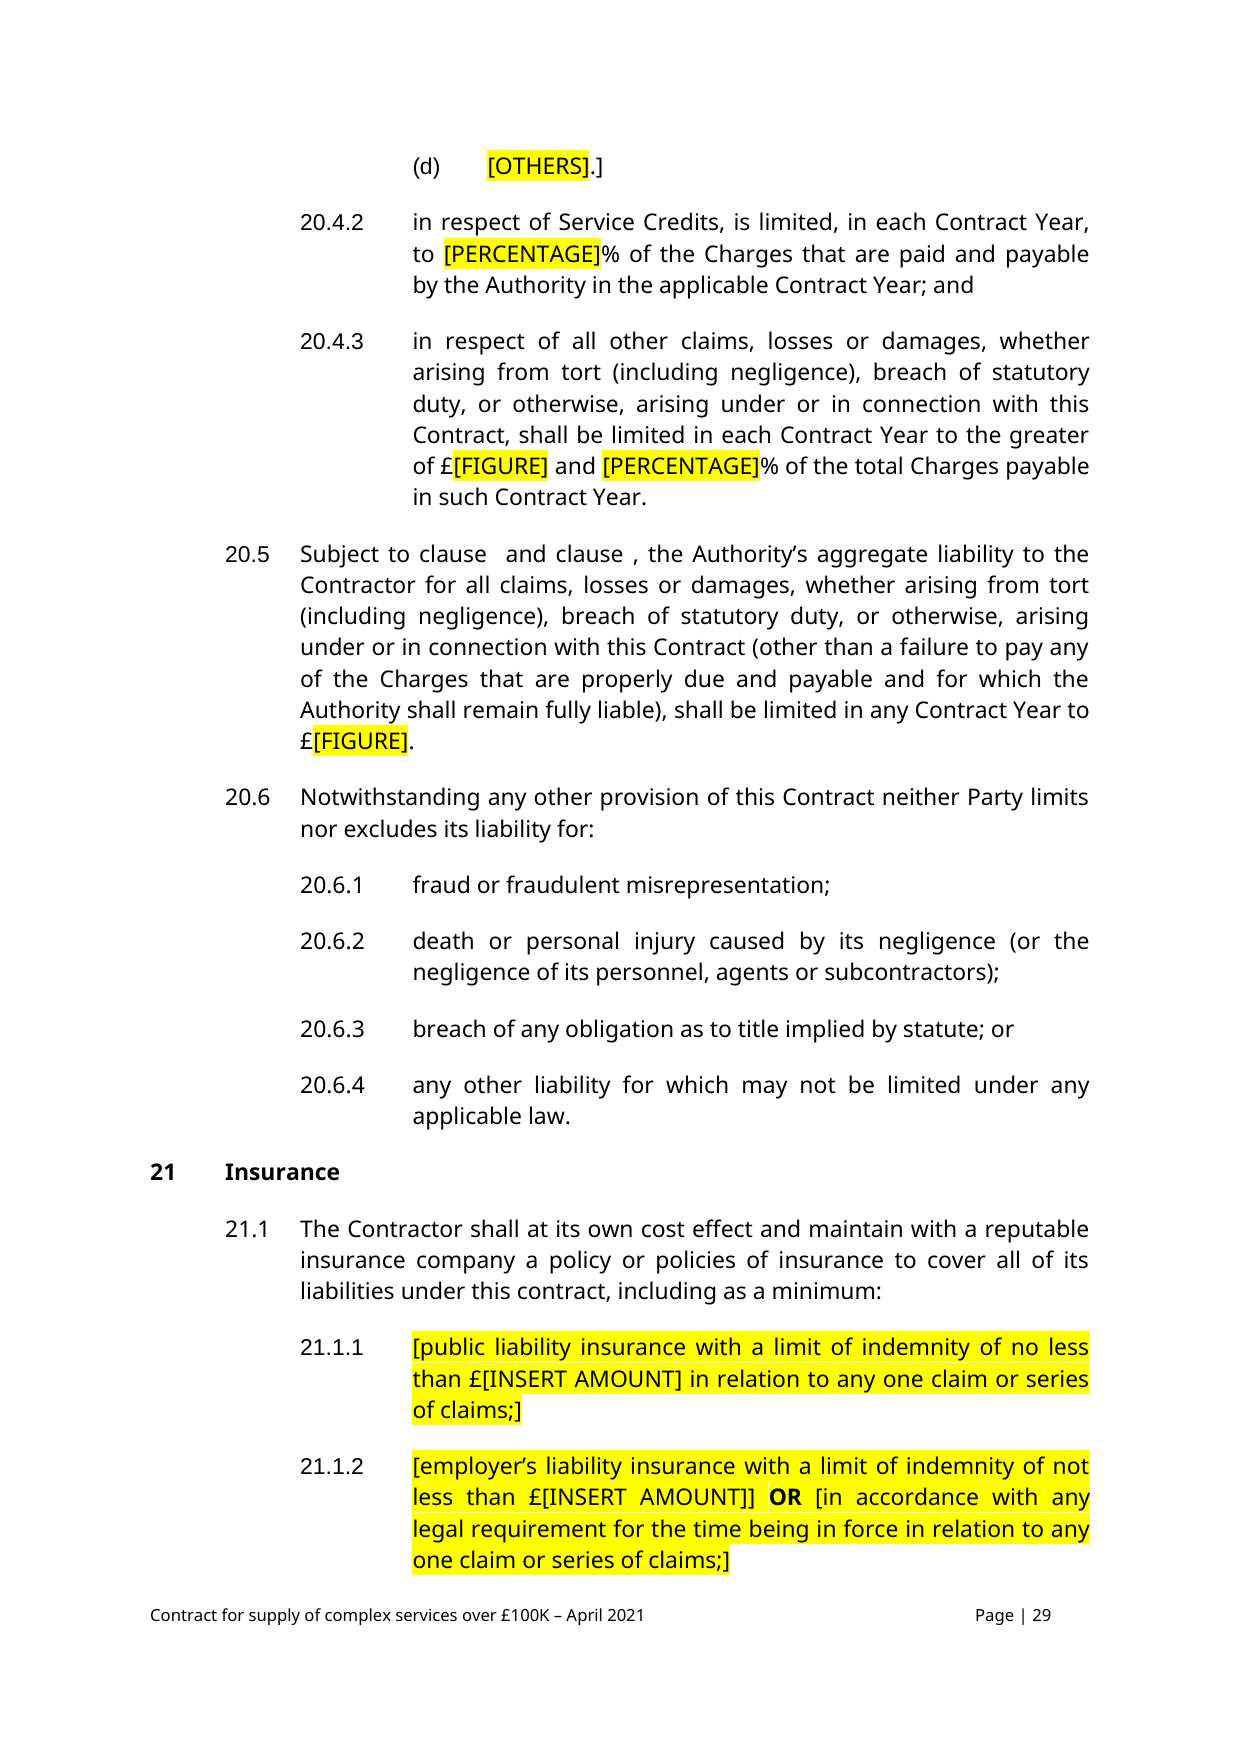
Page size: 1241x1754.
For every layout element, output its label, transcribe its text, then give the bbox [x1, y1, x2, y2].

list [OTHERS].] [412, 150, 1090, 181]
list in respect of all other claims, losses or damages, whether arising from tort (including negligence), breach of statutory duty, or otherwise, arising under or in connection with this Contract, shall be limited in each Contract Year to the greater of £[FIGURE] and [PERCENTAGE]% of the total Charges payable in such Contract Year. [300, 325, 1090, 512]
list The Contractor shall at its own cost effect and maintain with a reputable insurance company a policy or policies of insurance to cover all of its liabilities under this contract, including as a minimum: [225, 1212, 1090, 1306]
list [employer’s liability insurance with a limit of indemnity of not less than £[INSERT AMOUNT]] OR [in accordance with any legal requirement for the time being in force in relation to any one claim or series of claims;] [300, 1450, 1090, 1575]
list [public liability insurance with a limit of indemnity of no less than £[INSERT AMOUNT] in relation to any one claim or series of claims;] [300, 1331, 1090, 1425]
list Subject to clause 20.1 and clause 20.6, the Authority’s aggregate liability to the Contractor for all claims, losses or damages, whether arising from tort (including negligence), breach of statutory duty, or otherwise, arising under or in connection with this Contract (other than a failure to pay any of the Charges that are properly due and payable and for which the Authority shall remain fully liable), shall be limited in any Contract Year to £[FIGURE]. [225, 537, 1090, 756]
list in respect of Service Credits, is limited, in each Contract Year, to [PERCENTAGE]% of the Charges that are paid and payable by the Authority in the applicable Contract Year; and [300, 206, 1090, 300]
list Notwithstanding any other provision of this Contract neither Party limits nor excludes its liability for: [225, 781, 1090, 844]
list Insurance [150, 1156, 1090, 1187]
list breach of any obligation as to title implied by statute; or [300, 1012, 1090, 1044]
list death or personal injury caused by its negligence (or the negligence of its personnel, agents or subcontractors); [300, 925, 1090, 987]
list fraud or fraudulent misrepresentation; [300, 869, 1090, 900]
list any other liability for which may not be limited under any applicable law. [300, 1069, 1090, 1131]
